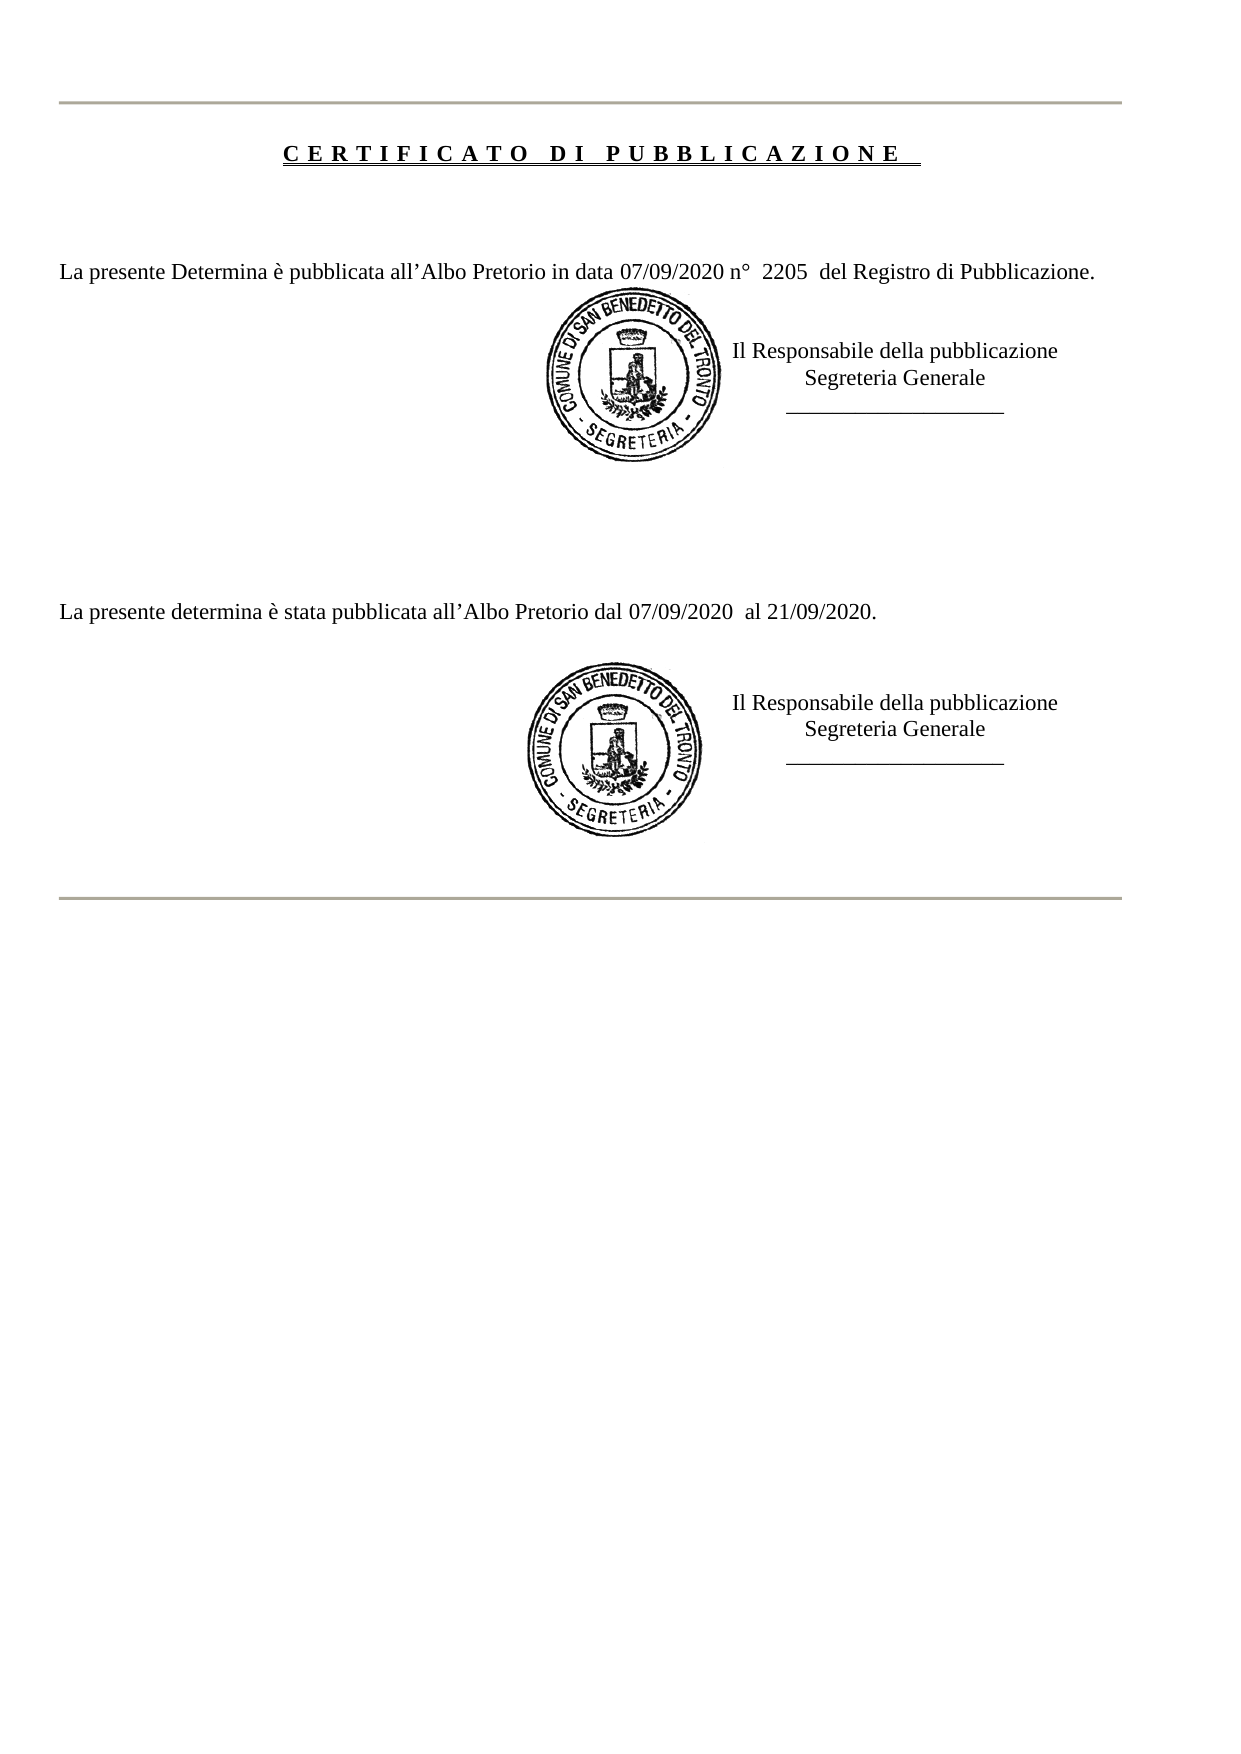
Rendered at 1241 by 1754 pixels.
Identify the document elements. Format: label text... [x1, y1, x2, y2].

table_cell [384, 715, 514, 741]
table_cell [48, 715, 384, 741]
table_header [384, 337, 533, 363]
table_cell [48, 364, 384, 390]
picture [533, 285, 731, 468]
text La presente determina è stata pubblicata all’Albo Pretorio dal 07/09/2020 al 21/09/2020. [59, 598, 1122, 624]
table_cell Segreteria Generale [731, 364, 1126, 390]
table_cell [384, 741, 514, 768]
table_header Il Responsabile della pubblicazione [712, 689, 1126, 715]
table_header [48, 689, 384, 715]
table_cell ___________________ [712, 741, 1126, 768]
text La presente Determina è pubblicata all’Albo Pretorio in data 07/09/2020 n° 2205 del Registro di Pubblicazione. [59, 258, 1122, 284]
table_header [48, 337, 384, 363]
table_cell [384, 364, 533, 390]
table_header [384, 689, 514, 715]
table_cell [48, 390, 384, 416]
text CERTIFICATO DI PUBBLICAZIONE [59, 140, 1122, 167]
table_cell Segreteria Generale [712, 715, 1126, 741]
table_cell [48, 741, 384, 768]
table_cell ___________________ [731, 390, 1126, 416]
table_cell [384, 390, 533, 416]
table_header Il Responsabile della pubblicazione [731, 337, 1126, 363]
picture [514, 659, 712, 843]
